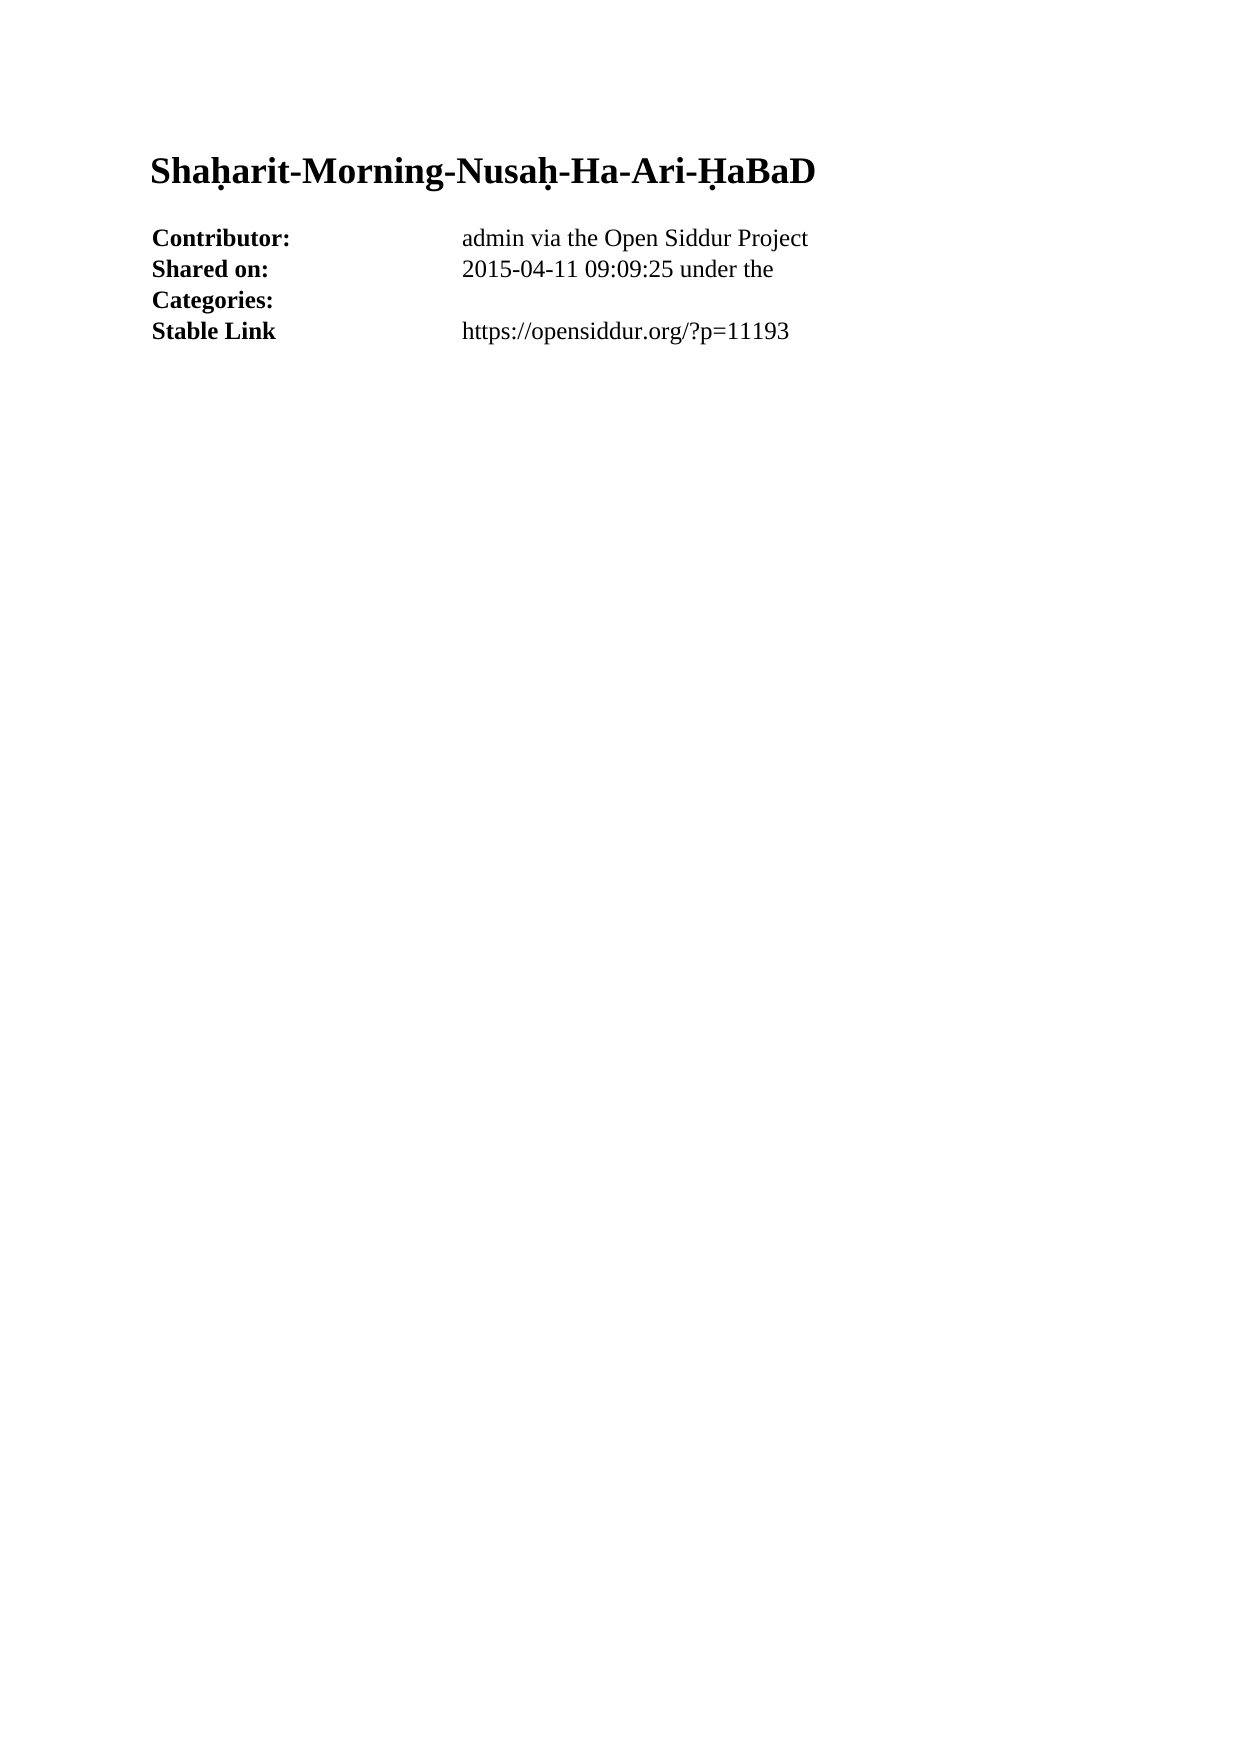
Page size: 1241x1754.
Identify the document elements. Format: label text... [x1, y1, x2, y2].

table_cell 2015-04-11 09:09:25 under the [460, 254, 1090, 284]
subtitle Shaḥarit-Morning-Nusaḥ-Ha-Ari-ḤaBaD [150, 150, 1090, 192]
table_cell Stable Link [150, 315, 460, 346]
table_cell https://opensiddur.org/?p=11193 [460, 315, 1090, 346]
table_header Contributor: [150, 223, 460, 253]
table_header admin via the Open Siddur Project [460, 223, 1090, 253]
table_cell [460, 284, 1090, 315]
table_cell Categories: [150, 284, 460, 315]
table_cell Shared on: [150, 254, 460, 284]
